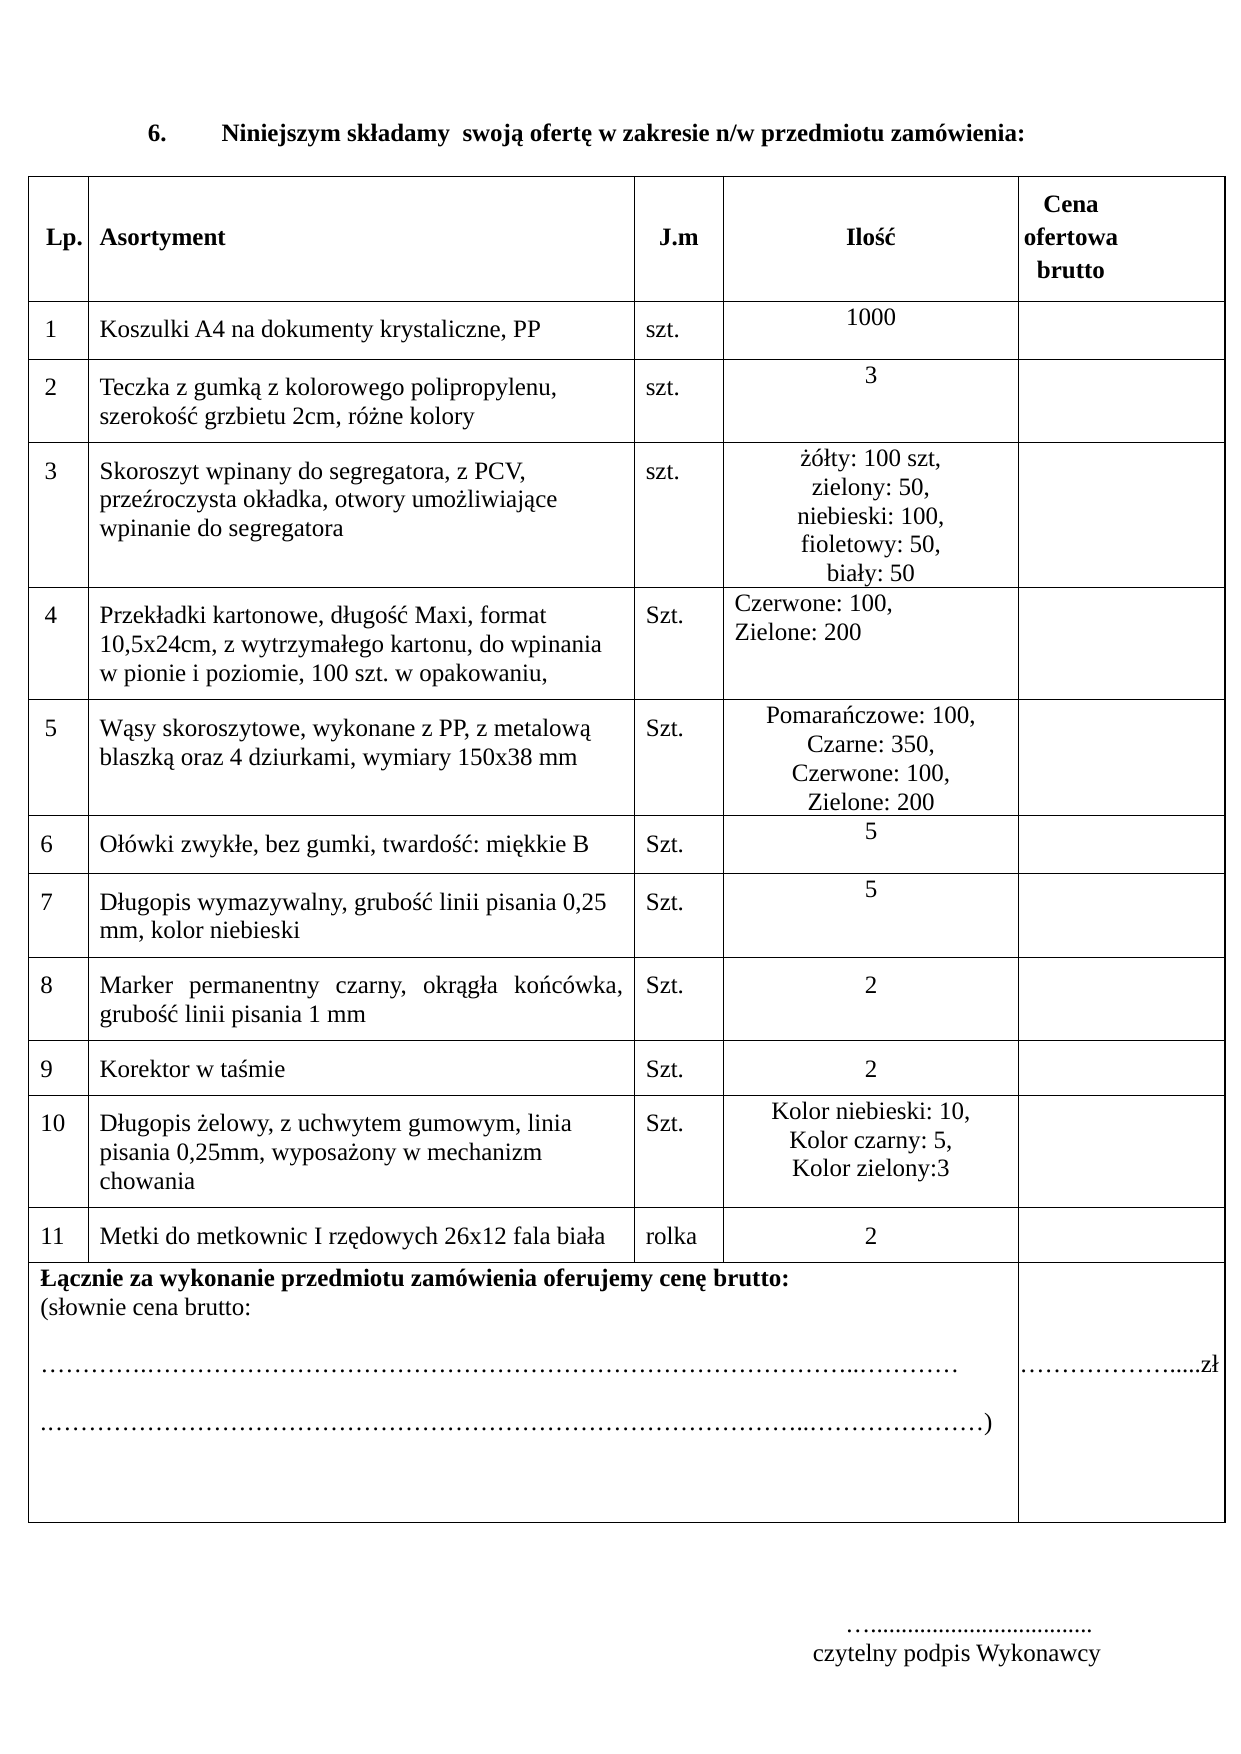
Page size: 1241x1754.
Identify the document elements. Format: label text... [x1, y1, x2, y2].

table_cell rolka [635, 1208, 723, 1262]
table_cell [1019, 816, 1224, 873]
table_header Asortyment [89, 177, 634, 301]
table_header Lp. [29, 177, 88, 301]
table_cell Metki do metkownic I rzędowych 26x12 fala biała [89, 1208, 634, 1262]
table_cell Skoroszyt wpinany do segregatora, z PCV, przeźroczysta okładka, otwory umożliwiające wpinanie do segregatora [89, 443, 634, 587]
table_cell szt. [635, 302, 723, 359]
table_cell żółty: 100 szt, zielony: 50, niebieski: 100, fioletowy: 50, biały: 50 [724, 443, 1018, 587]
table_cell Szt. [635, 958, 723, 1040]
table_cell [1019, 360, 1224, 442]
table_cell 3 [724, 360, 1018, 442]
text ….................................... [148, 1609, 1093, 1638]
table_cell 5 [29, 700, 88, 815]
table_cell 3 [29, 443, 88, 587]
table_cell Korektor w taśmie [89, 1041, 634, 1095]
table_cell Wąsy skoroszytowe, wykonane z PP, z metalową blaszką oraz 4 dziurkami, wymiary 150x38 mm [89, 700, 634, 815]
table_cell [1019, 302, 1224, 359]
table_cell [1019, 443, 1224, 587]
table_cell 5 [724, 874, 1018, 957]
table_header Ilość [724, 177, 1018, 301]
table_cell Teczka z gumką z kolorowego polipropylenu, szerokość grzbietu 2cm, różne kolory [89, 360, 634, 442]
table_cell szt. [635, 443, 723, 587]
table_cell 1 [29, 302, 88, 359]
table_cell 7 [29, 874, 88, 957]
table_cell Łącznie za wykonanie przedmiotu zamówienia oferujemy cenę brutto: (słownie cena brutto: ………….…………………………………………………………………………..………… .………………………………………………………………………………..…………………) [29, 1263, 1018, 1522]
table_cell ……………….....zł [1019, 1263, 1224, 1522]
table_cell Długopis wymazywalny, grubość linii pisania 0,25 mm, kolor niebieski [89, 874, 634, 957]
table_cell 1000 [724, 302, 1018, 359]
table_cell 2 [724, 958, 1018, 1040]
table_cell Pomarańczowe: 100, Czarne: 350, Czerwone: 100, Zielone: 200 [724, 700, 1018, 815]
table_cell Koszulki A4 na dokumenty krystaliczne, PP [89, 302, 634, 359]
table_cell 10 [29, 1096, 88, 1207]
table_cell [1019, 700, 1224, 815]
table_cell Szt. [635, 588, 723, 699]
table_cell [1019, 1208, 1224, 1262]
table_cell [1019, 958, 1224, 1040]
table_cell [1019, 874, 1224, 957]
table_cell 2 [29, 360, 88, 442]
table_cell 9 [29, 1041, 88, 1095]
table_cell 2 [724, 1208, 1018, 1262]
table_cell 5 [724, 816, 1018, 873]
table_cell Kolor niebieski: 10, Kolor czarny: 5, Kolor zielony:3 [724, 1096, 1018, 1207]
table_cell [1019, 588, 1224, 699]
table_cell [1019, 1041, 1224, 1095]
table_cell Przekładki kartonowe, długość Maxi, format 10,5x24cm, z wytrzymałego kartonu, do wpinania w pionie i poziomie, 100 szt. w opakowaniu, [89, 588, 634, 699]
table_cell 8 [29, 958, 88, 1040]
table_cell 11 [29, 1208, 88, 1262]
table_cell Szt. [635, 1096, 723, 1207]
table_header Cena ofertowa brutto [1019, 177, 1224, 301]
table_cell 2 [724, 1041, 1018, 1095]
table_cell Czerwone: 100, Zielone: 200 [724, 588, 1018, 699]
table_cell szt. [635, 360, 723, 442]
table_cell Marker permanentny czarny, okrągła końcówka, grubość linii pisania 1 mm [89, 958, 634, 1040]
list Niniejszym składamy swoją ofertę w zakresie n/w przedmiotu zamówienia: [148, 118, 1093, 147]
table_cell Szt. [635, 816, 723, 873]
table_cell Długopis żelowy, z uchwytem gumowym, linia pisania 0,25mm, wyposażony w mechanizm chowania [89, 1096, 634, 1207]
table_cell 6 [29, 816, 88, 873]
table_header J.m [635, 177, 723, 301]
table_cell 4 [29, 588, 88, 699]
table_cell Ołówki zwykłe, bez gumki, twardość: miękkie B [89, 816, 634, 873]
table_cell [1019, 1096, 1224, 1207]
table_cell Szt. [635, 874, 723, 957]
table_cell Szt. [635, 1041, 723, 1095]
table_cell Szt. [635, 700, 723, 815]
text czytelny podpis Wykonawcy [148, 1638, 1101, 1667]
